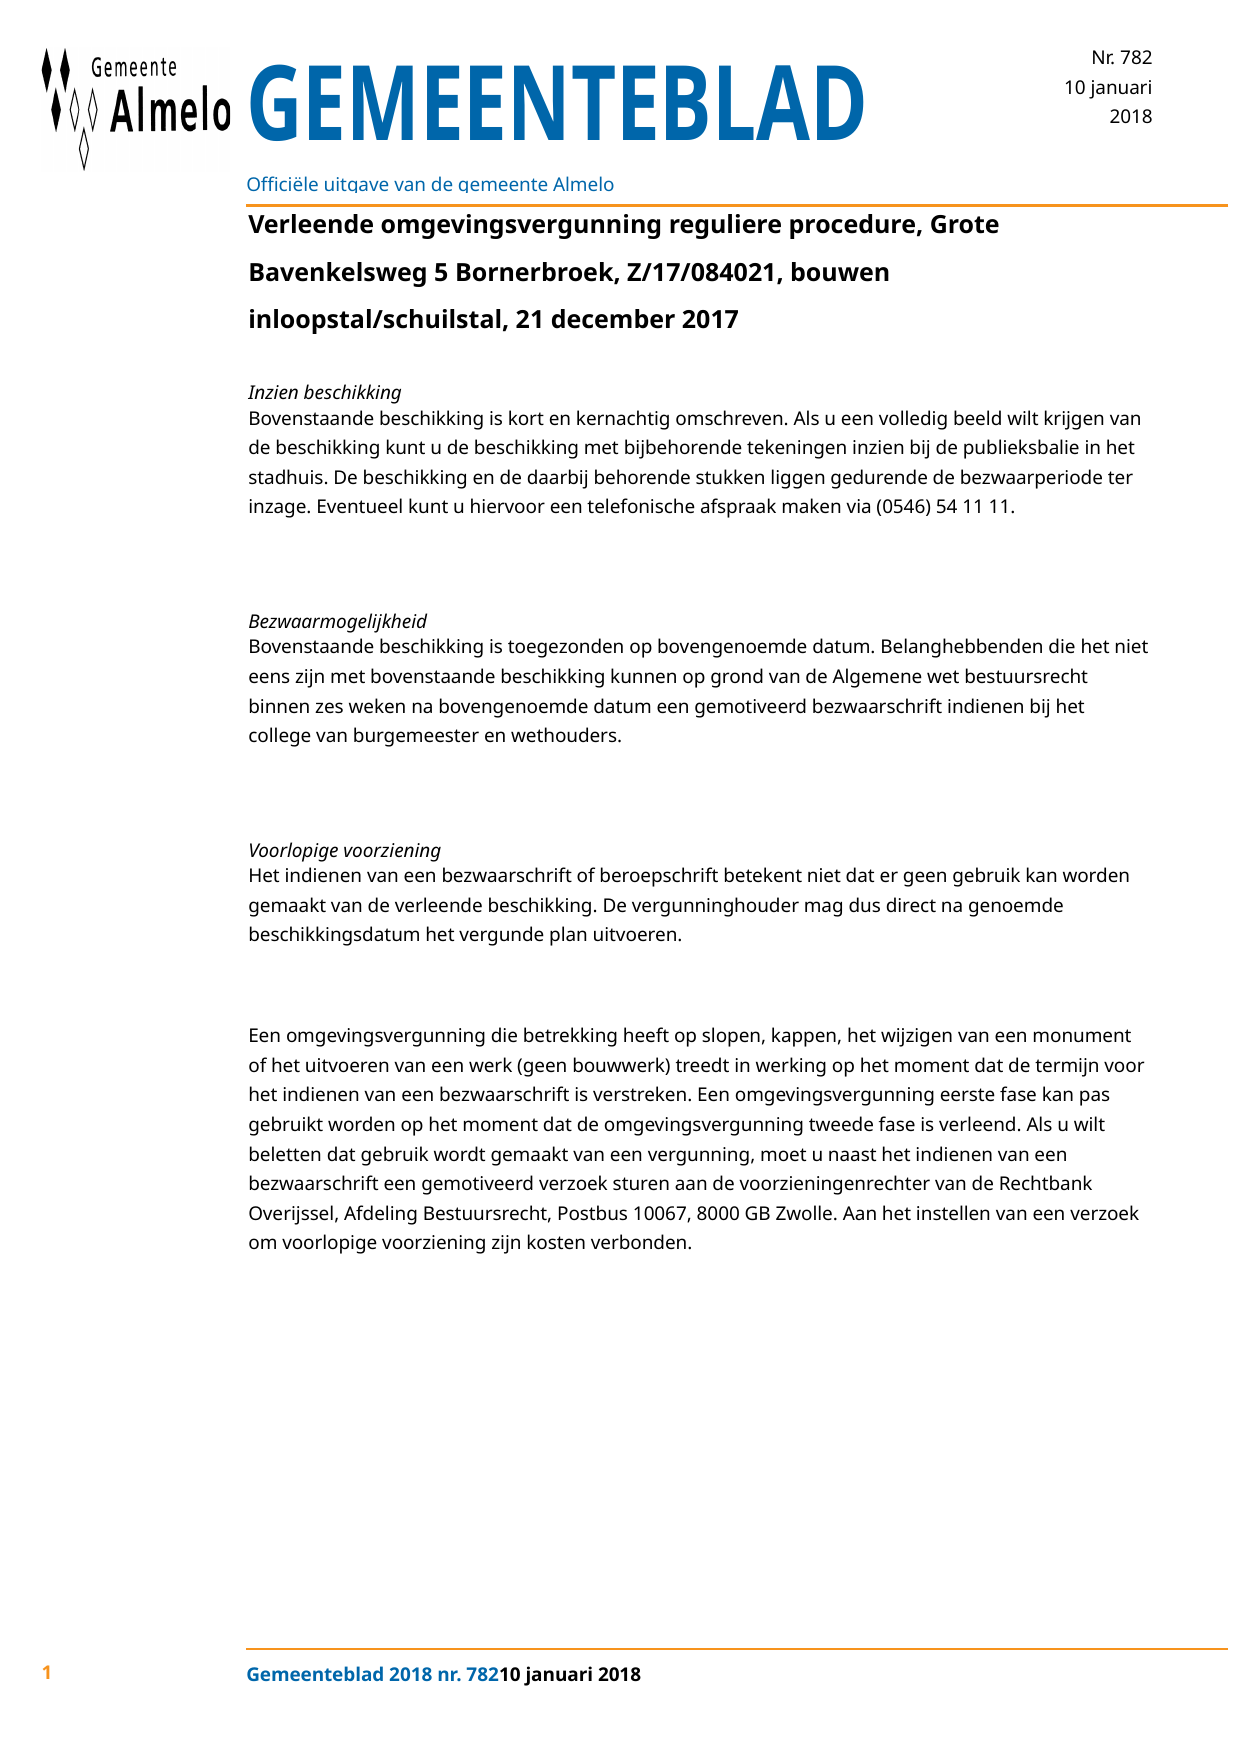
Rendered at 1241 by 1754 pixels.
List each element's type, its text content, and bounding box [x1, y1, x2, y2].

text Het indienen van een bezwaarschrift of beroepschrift betekent niet dat er geen gebruik kan worden gemaakt van de verleende beschikking. De vergunninghouder mag dus direct na genoemde beschikkingsdatum het vergunde plan uitvoeren. [248, 862, 1152, 947]
text Een omgevingsvergunning die betrekking heeft op slopen, kappen, het wijzigen van een monument of het uitvoeren van een werk (geen bouwwerk) treedt in werking op het moment dat de termijn voor het indienen van een bezwaarschrift is verstreken. Een omgevingsvergunning eerste fase kan pas gebruikt worden op het moment dat de omgevingsvergunning tweede fase is verleend. Als u wilt beletten dat gebruik wordt gemaakt van een vergunning, moet u naast het indienen van een bezwaarschrift een gemotiveerd verzoek sturen aan de voorzieningenrechter van de Rechtbank Overijssel, Afdeling Bestuursrecht, Postbus 10067, 8000 GB Zwolle. Aan het instellen van een verzoek om voorlopige voorziening zijn kosten verbonden. [248, 1022, 1152, 1255]
text Inzien beschikking [248, 379, 1152, 405]
text Voorlopige voorziening [248, 837, 1152, 862]
text Bovenstaande beschikking is toegezonden op bovengenoemde datum. Belanghebbenden die het niet eens zijn met bovenstaande beschikking kunnen op grond van de Algemene wet bestuursrecht binnen zes weken na bovengenoemde datum een gemotiveerd bezwaarschrift indienen bij het college van burgemeester en wethouders. [248, 634, 1152, 748]
picture [41, 47, 231, 172]
text Bezwaarmogelijkheid [248, 608, 1152, 634]
text Bovenstaande beschikking is kort en kernachtig omschreven. Als u een volledig beeld wilt krijgen van de beschikking kunt u de beschikking met bijbehorende tekeningen inzien bij de publieksbalie in het stadhuis. De beschikking en de daarbij behorende stukken liggen gedurende de bezwaarperiode ter inzage. Eventueel kunt u hiervoor een telefonische afspraak maken via (0546) 54 11 11. [248, 405, 1152, 519]
text Verleende omgevingsvergunning reguliere procedure, Grote Bavenkelsweg 5 Bornerbroek, Z/17/084021, bouwen inloopstal/schuilstal, 21 december 2017 [248, 207, 1152, 336]
